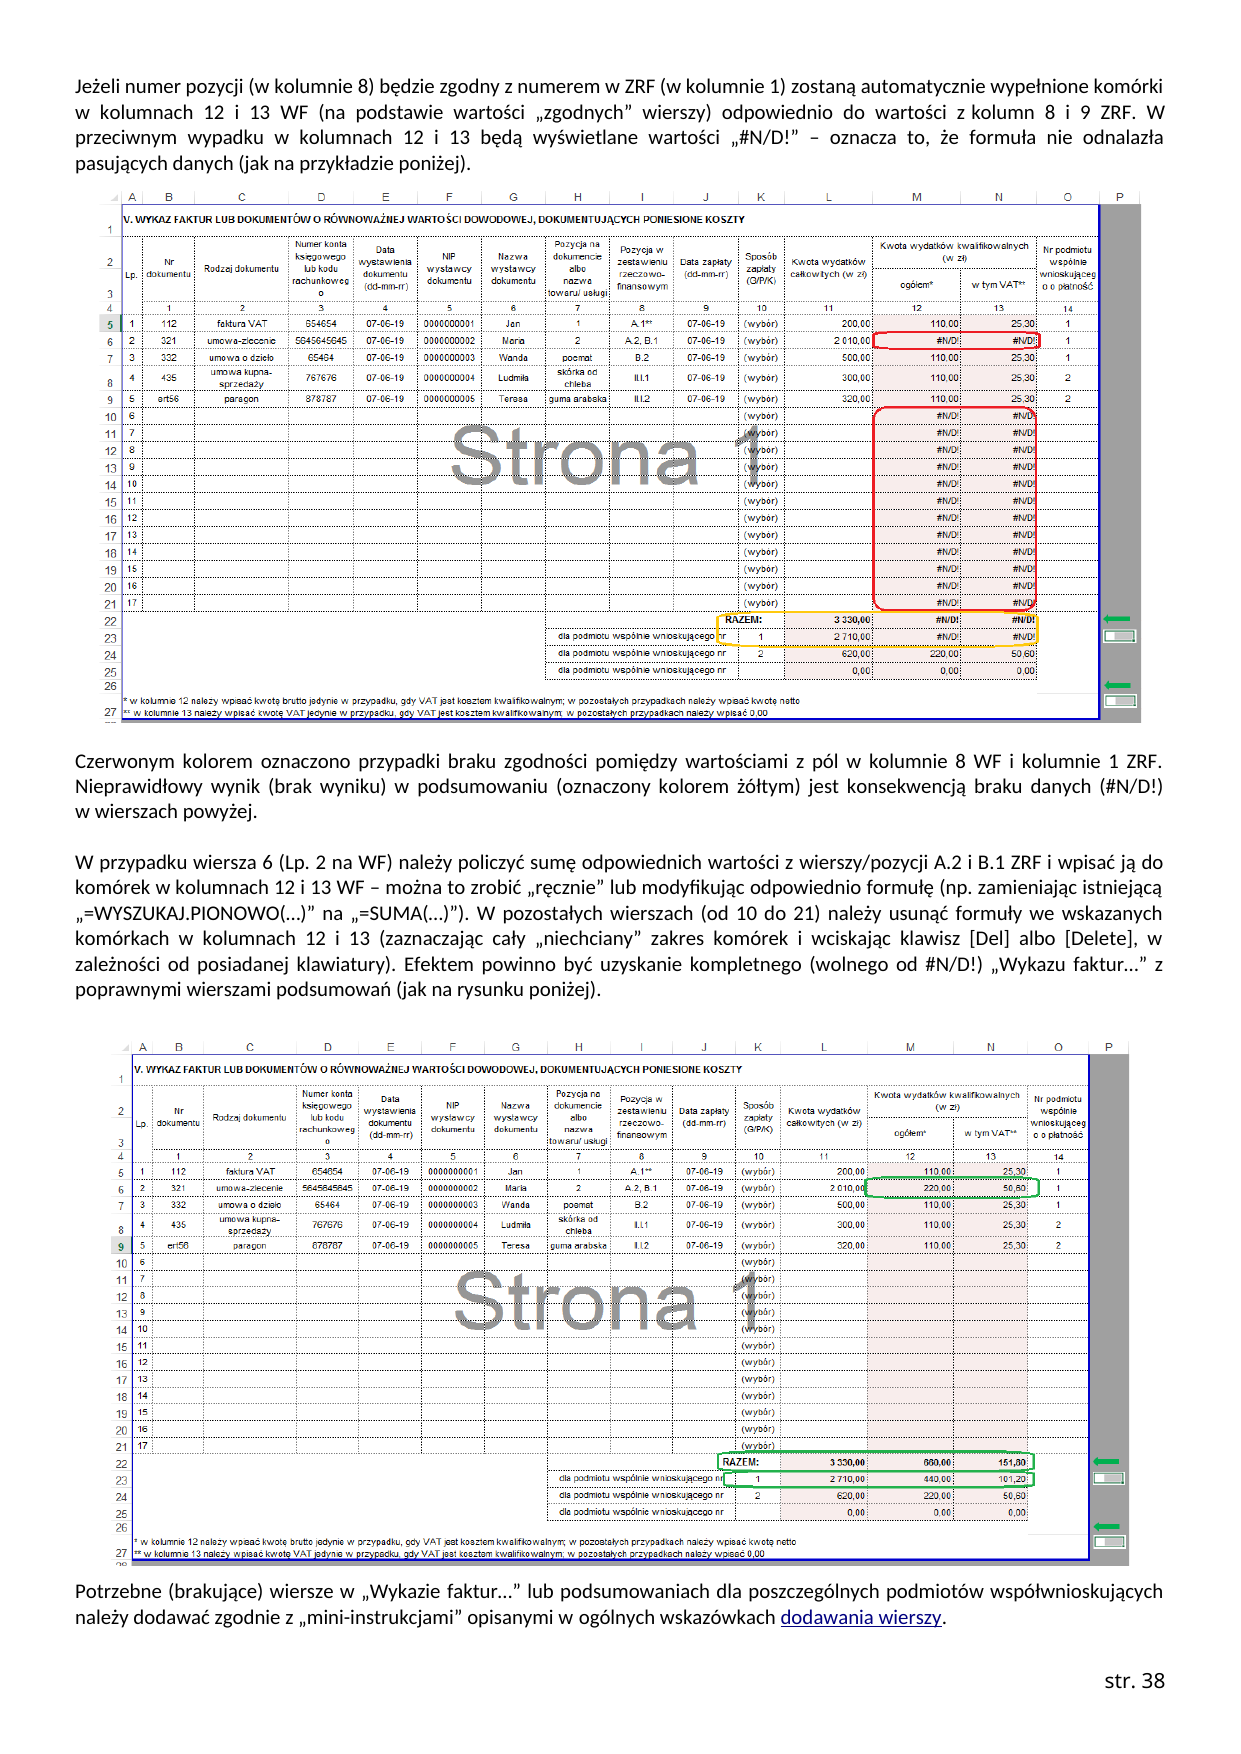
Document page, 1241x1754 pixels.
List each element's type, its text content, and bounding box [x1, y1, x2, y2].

text Jeżeli numer pozycji (w kolumnie 8) będzie zgodny z numerem w ZRF (w kolumnie 1) zostaną automatycznie wypełnione komórki w kolumnach 12 i 13 WF (na podstawie wartości „zgodnych” wierszy) odpowiednio do wartości z kolumn 8 i 9 ZRF. W przeciwnym wypadku w kolumnach 12 i 13 będą wyświetlane wartości „#N/D!” – oznacza to, że formuła nie odnalazła pasujących danych (jak na przykładzie poniżej). [75, 74, 1165, 175]
text W przypadku wiersza 6 (Lp. 2 na WF) należy policzyć sumę odpowiednich wartości z wierszy/pozycji A.2 i B.1 ZRF i wpisać ją do komórek w kolumnach 12 i 13 WF – można to zrobić „ręcznie” lub modyfikując odpowiednio formułę (np. zamieniając istniejącą „=WYSZUKAJ.PIONOWO(…)” na „=SUMA(…)”). W pozostałych wierszach (od 10 do 21) należy usunąć formuły we wskazanych komórkach w kolumnach 12 i 13 (zaznaczając cały „niechciany” zakres komórek i wciskając klawisz [Del] albo [Delete], w zależności od posiadanej klawiatury). Efektem powinno być uzyskanie kompletnego (wolnego od #N/D!) „Wykazu faktur…” z poprawnymi wierszami podsumowań (jak na rysunku poniżej). [75, 849, 1165, 1002]
text Czerwonym kolorem oznaczono przypadki braku zgodności pomiędzy wartościami z pól w kolumnie 8 WF i kolumnie 1 ZRF. Nieprawidłowy wynik (brak wyniku) w podsumowaniu (oznaczony kolorem żółtym) jest konsekwencją braku danych (#N/D!) w wierszach powyżej. [75, 748, 1165, 824]
list Potrzebne (brakujące) wiersze w „Wykazie faktur…” lub podsumowaniach dla poszczególnych podmiotów współwnioskujących należy dodawać zgodnie z „mini-instrukcjami” opisanymi w ogólnych wskazówkach dodawania wierszy. [75, 1578, 1165, 1629]
